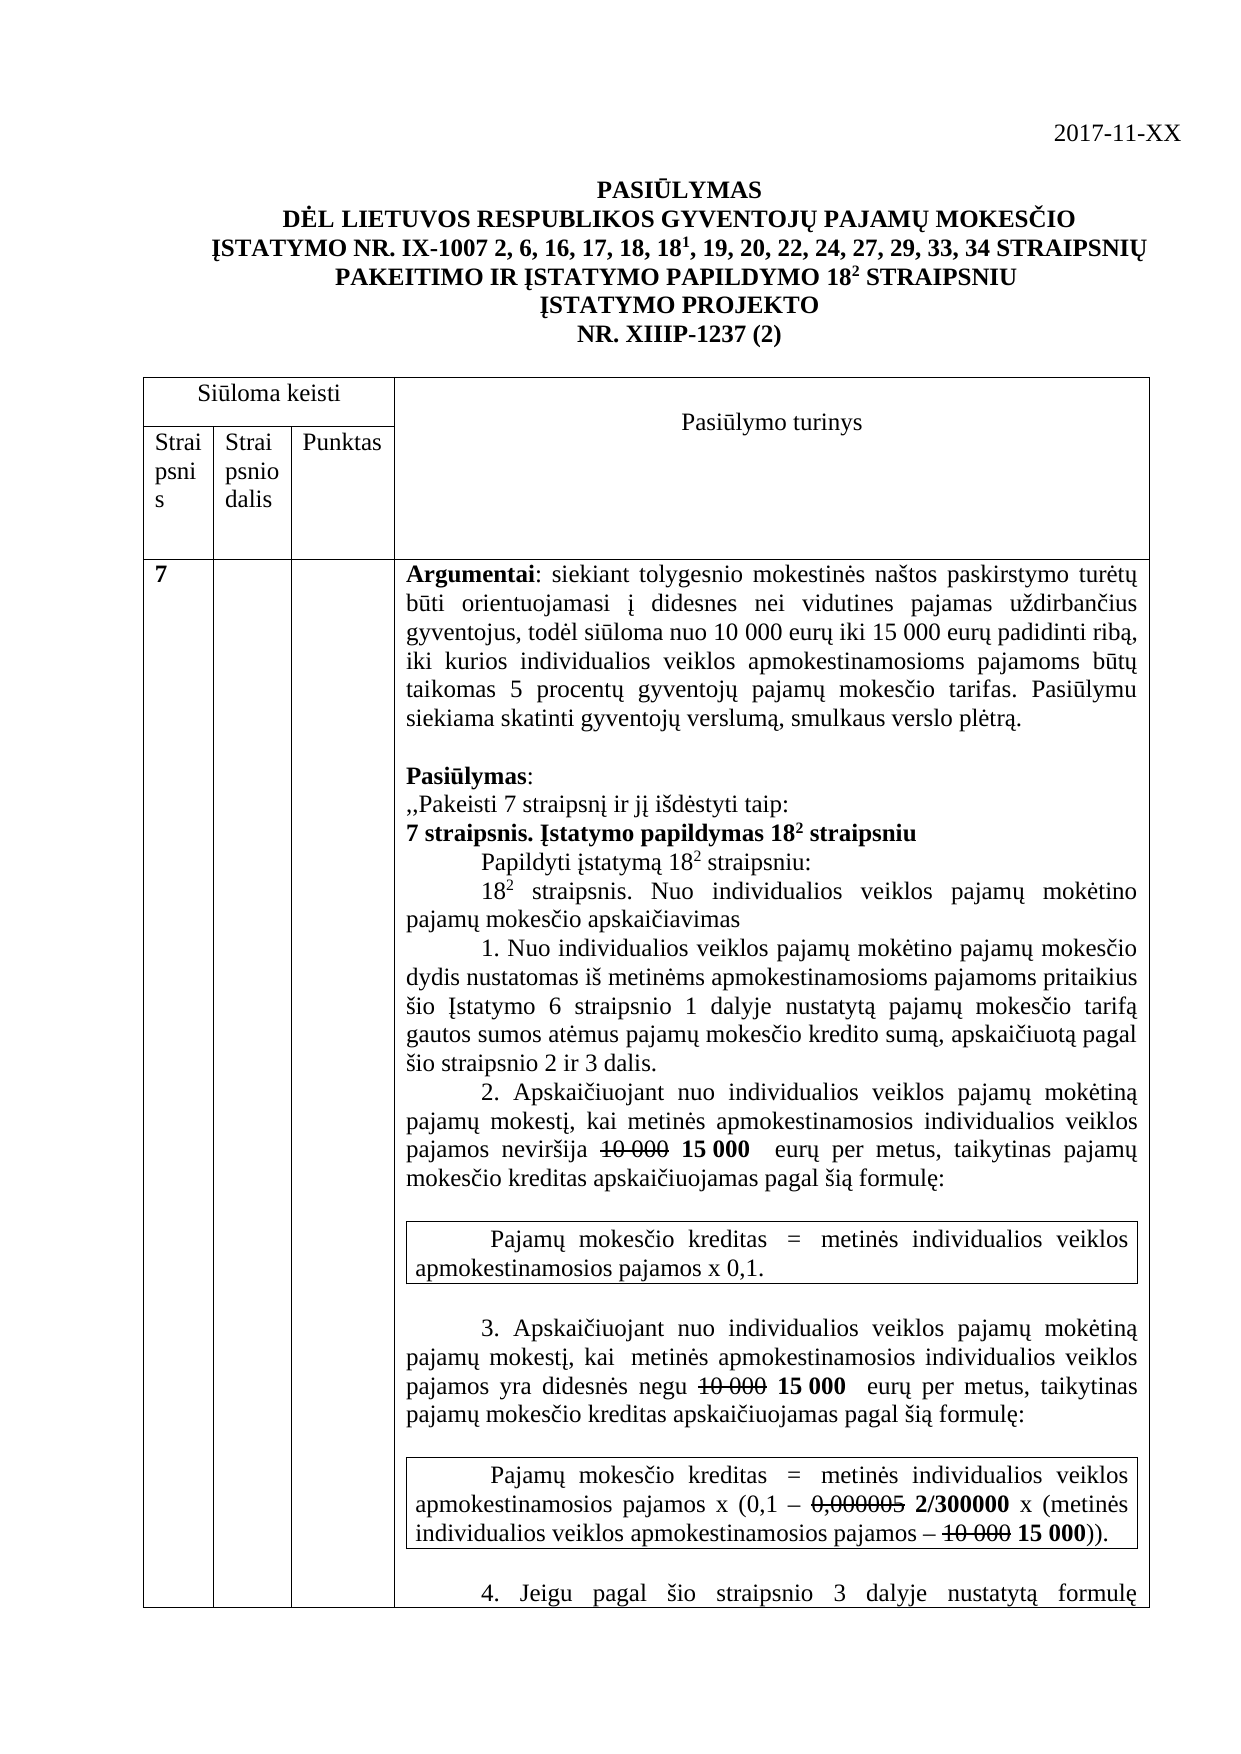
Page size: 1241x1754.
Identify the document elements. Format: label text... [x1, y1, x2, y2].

table_cell 7 [144, 560, 213, 1607]
table_cell [214, 560, 291, 1607]
table_cell Straipsnis [144, 427, 213, 558]
text NR. XIIIP-1237 (2) [177, 319, 1181, 348]
table_cell Straipsnio dalis [214, 427, 291, 558]
table_header Pasiūlymo turinys [395, 378, 1149, 558]
text PASIŪLYMAS [177, 176, 1181, 204]
table_cell Argumentai: siekiant tolygesnio mokestinės naštos paskirstymo turėtų būti orientuojamasi į didesnes nei vidutines pajamas uždirbančius gyventojus, todėl siūloma nuo 10 000 eurų iki 15 000 eurų padidinti ribą, iki kurios individualios veiklos apmokestinamosioms pajamoms būtų taikomas 5 procentų gyventojų pajamų mokesčio tarifas. Pasiūlymu siekiama skatinti gyventojų verslumą, smulkaus verslo plėtrą. Pasiūlymas: ,,Pakeisti 7 straipsnį ir jį išdėstyti taip: 7 straipsnis. Įstatymo papildymas 182 straipsniu Papildyti įstatymą 182 straipsniu: 182 straipsnis. Nuo individualios veiklos pajamų mokėtino pajamų mokesčio apskaičiavimas 1. Nuo individualios veiklos pajamų mokėtino pajamų mokesčio dydis nustatomas iš metinėms apmokestinamosioms pajamoms pritaikius šio Įstatymo 6 straipsnio 1 dalyje nustatytą pajamų mokesčio tarifą gautos sumos atėmus pajamų mokesčio kredito sumą, apskaičiuotą pagal šio straipsnio 2 ir 3 dalis. 2. Apskaičiuojant nuo individualios veiklos pajamų mokėtiną pajamų mokestį, kai metinės apmokestinamosios individualios veiklos pajamos neviršija 10 000 15 000 eurų per metus, taikytinas pajamų mokesčio kreditas apskaičiuojamas pagal šią formulę: Pajamų mokesčio kreditas = metinės individualios veiklos apmokestinamosios pajamos x 0,1. 3. Apskaičiuojant nuo individualios veiklos pajamų mokėtiną pajamų mokestį, kai metinės apmokestinamosios individualios veiklos pajamos yra didesnės negu 10 000 15 000 eurų per metus, taikytinas pajamų mokesčio kreditas apskaičiuojamas pagal šią formulę: Pajamų mokesčio kreditas = metinės individualios veiklos apmokestinamosios pajamos x (0,1 – 0,000005 2/300000 x (metinės individualios veiklos apmokestinamosios pajamos – 10 000 15 000)). 4. Jeigu pagal šio straipsnio 3 dalyje nustatytą formulę [395, 560, 1149, 1607]
table_cell [292, 560, 394, 1607]
table_header Siūloma keisti [144, 378, 394, 426]
text ĮSTATYMO PROJEKTO [177, 291, 1181, 319]
text ĮSTATYMO NR. IX-1007 2, 6, 16, 17, 18, 181, 19, 20, 22, 24, 27, 29, 33, 34 STRAIPSNIŲ PAKEITIMO IR ĮSTATYMO PAPILDYMO 182 STRAIPSNIU [177, 233, 1181, 291]
text 2017-11-XX [177, 118, 1181, 147]
text DĖL LIETUVOS RESPUBLIKOS GYVENTOJŲ PAJAMŲ MOKESČIO [177, 204, 1181, 233]
table_cell Punktas [292, 427, 394, 558]
